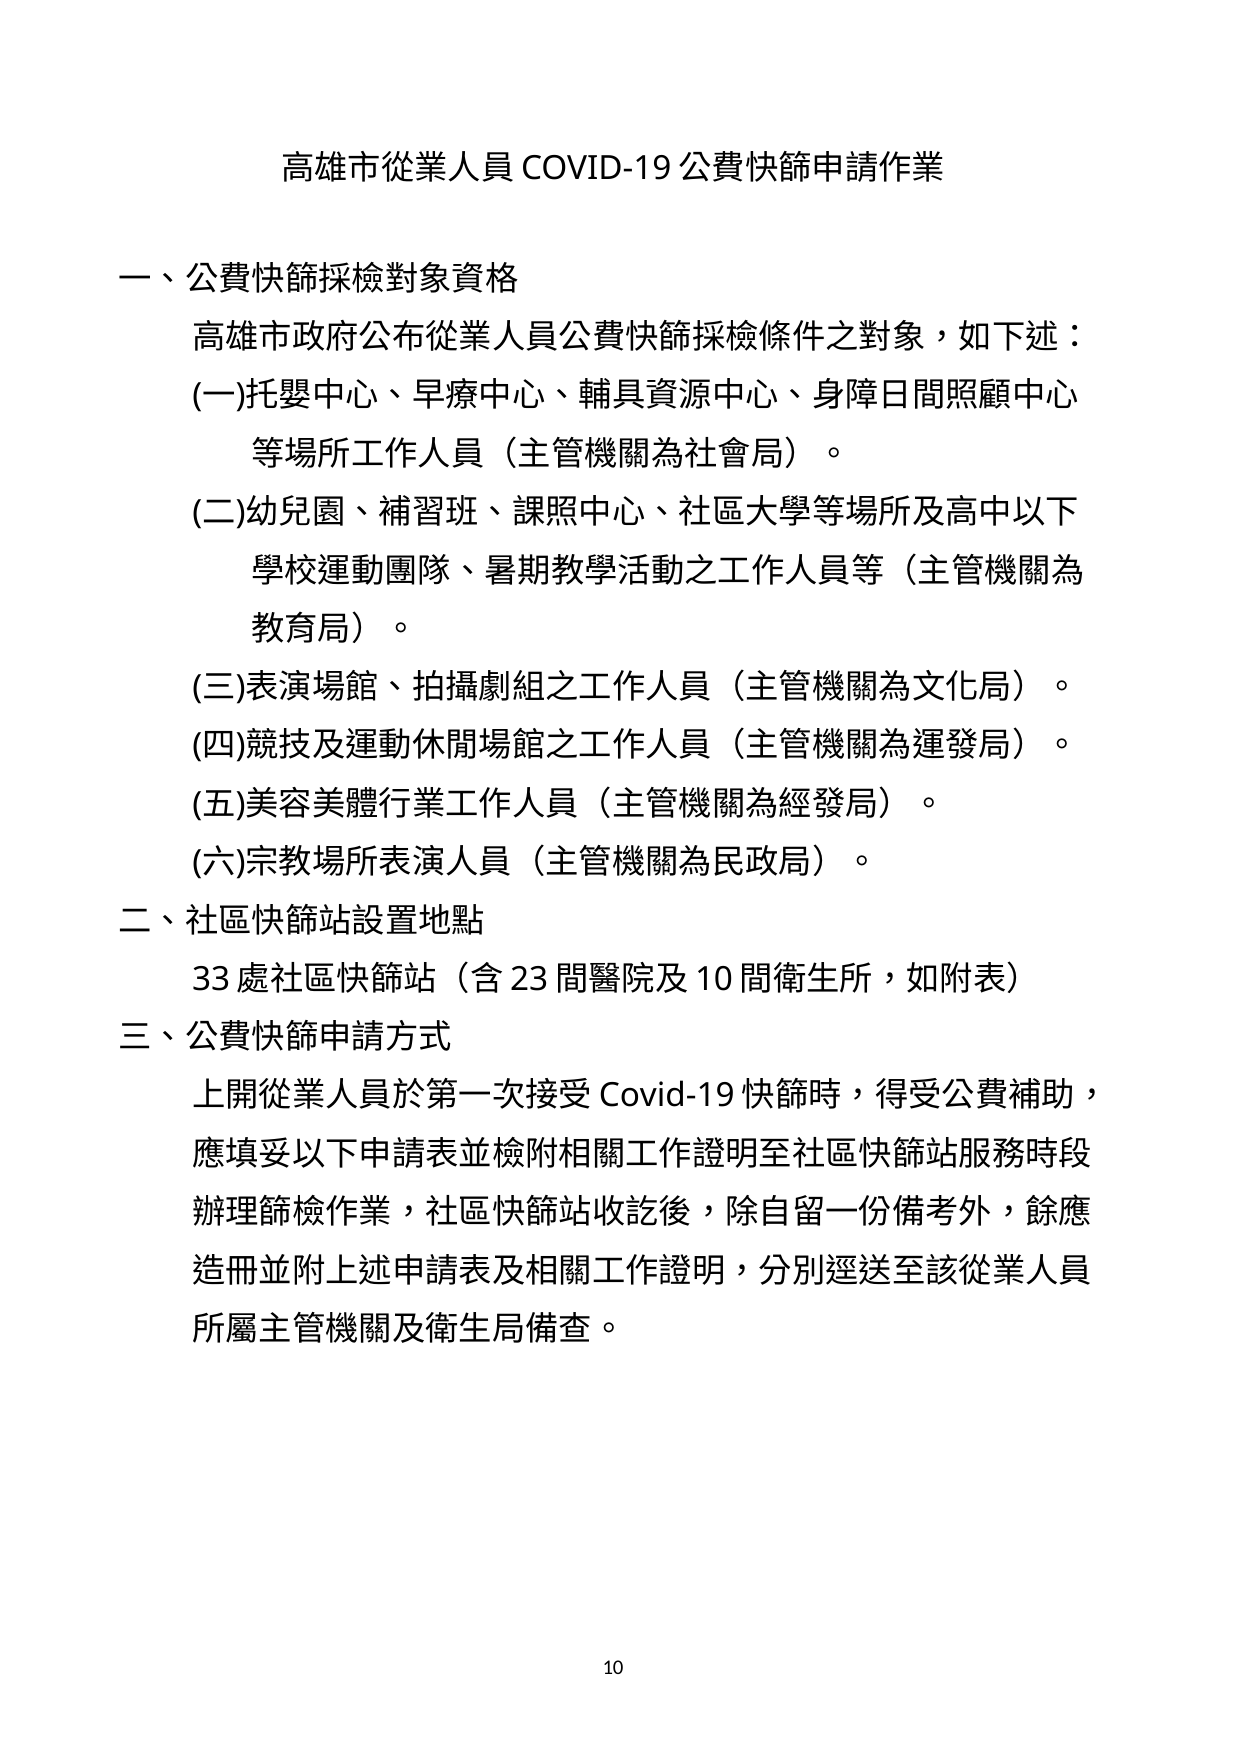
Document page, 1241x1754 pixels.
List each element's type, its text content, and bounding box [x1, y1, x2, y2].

text 高雄市從業人員COVID-19公費快篩申請作業 [118, 137, 1107, 189]
text 33處社區快篩站（含23間醫院及10間衛生所，如附表） [192, 942, 1107, 1000]
text 三、公費快篩申請方式 [118, 1000, 1107, 1058]
text 高雄市政府公布從業人員公費快篩採檢條件之對象，如下述： [192, 300, 1107, 358]
text (一)托嬰中心、早療中心、輔具資源中心、身障日間照顧中心等場所工作人員（主管機關為社會局）。 [192, 358, 1107, 475]
text 二、社區快篩站設置地點 [118, 883, 1107, 942]
text (四)競技及運動休閒場館之工作人員（主管機關為運發局）。 [192, 708, 1107, 767]
text 一、公費快篩採檢對象資格 [118, 242, 1107, 300]
text 上開從業人員於第一次接受Covid-19快篩時，得受公費補助，應填妥以下申請表並檢附相關工作證明至社區快篩站服務時段辦理篩檢作業，社區快篩站收訖後，除自留一份備考外，餘應造冊並附上述申請表及相關工作證明，分別逕送至該從業人員所屬主管機關及衛生局備查。 [192, 1058, 1107, 1350]
text (三)表演場館、拍攝劇組之工作人員（主管機關為文化局）。 [192, 650, 1107, 708]
text (二)幼兒園、補習班、課照中心、社區大學等場所及高中以下學校運動團隊、暑期教學活動之工作人員等（主管機關為教育局）。 [192, 475, 1107, 650]
text (五)美容美體行業工作人員（主管機關為經發局）。 [192, 767, 1107, 825]
text (六)宗教場所表演人員（主管機關為民政局）。 [192, 825, 1107, 883]
